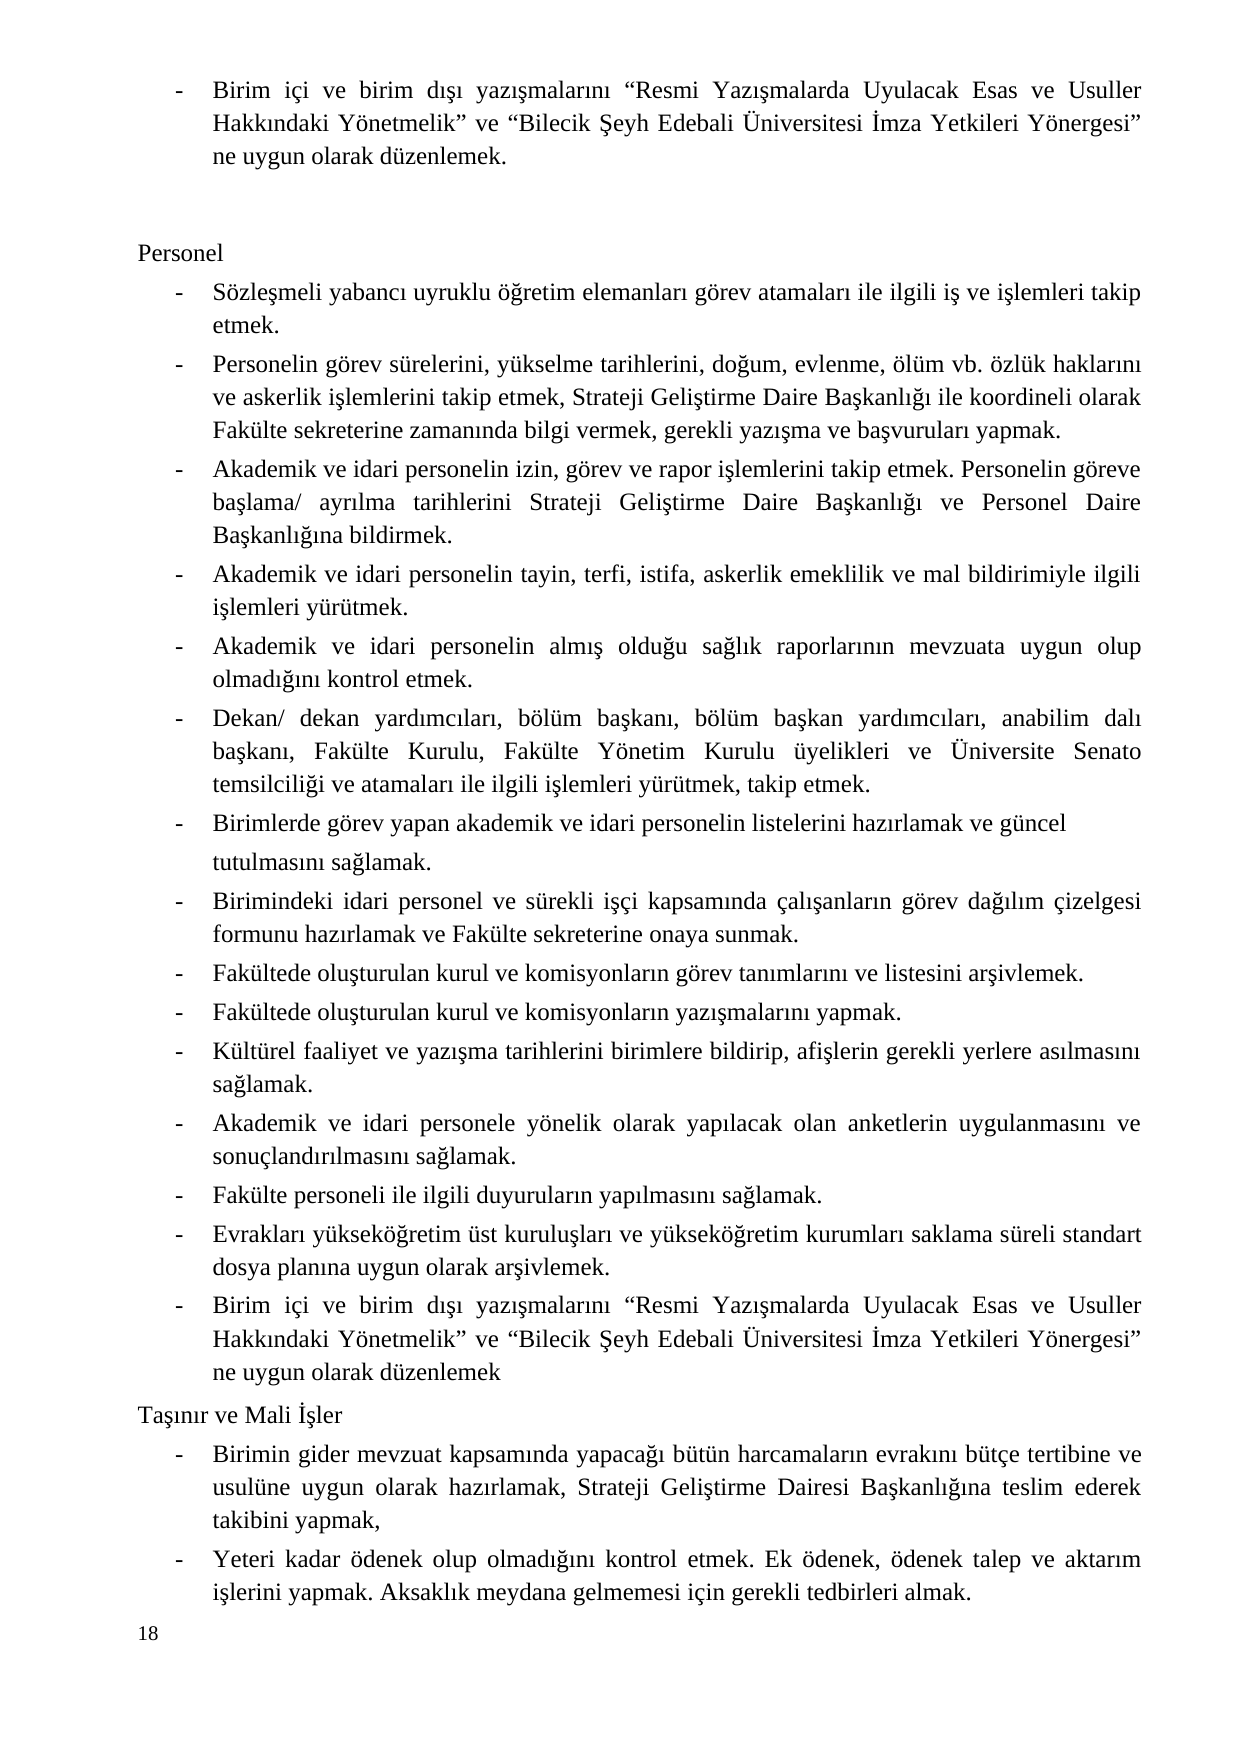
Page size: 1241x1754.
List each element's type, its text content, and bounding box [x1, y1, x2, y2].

list Fakültede oluşturulan kurul ve komisyonların yazışmalarını yapmak. [175, 997, 1142, 1026]
list Personelin görev sürelerini, yükselme tarihlerini, doğum, evlenme, ölüm vb. özlük haklarını ve askerlik işlemlerini takip etmek, Strateji Geliştirme Daire Başkanlığı ile koordineli olarak Fakülte sekreterine zamanında bilgi vermek, gerekli yazışma ve başvuruları yapmak. [175, 349, 1142, 444]
list Yeteri kadar ödenek olup olmadığını kontrol etmek. Ek ödenek, ödenek talep ve aktarım işlerini yapmak. Aksaklık meydana gelmemesi için gerekli tedbirleri almak. [175, 1544, 1142, 1606]
list Akademik ve idari personele yönelik olarak yapılacak olan anketlerin uygulanmasını ve sonuçlandırılmasını sağlamak. [175, 1108, 1142, 1169]
text tutulmasını sağlamak. [212, 847, 1142, 876]
list Dekan/ dekan yardımcıları, bölüm başkanı, bölüm başkan yardımcıları, anabilim dalı başkanı, Fakülte Kurulu, Fakülte Yönetim Kurulu üyelikleri ve Üniversite Senato temsilciliği ve atamaları ile ilgili işlemleri yürütmek, takip etmek. [175, 703, 1142, 798]
list Fakültede oluşturulan kurul ve komisyonların görev tanımlarını ve listesini arşivlemek. [175, 958, 1142, 987]
list Akademik ve idari personelin tayin, terfi, istifa, askerlik emeklilik ve mal bildirimiyle ilgili işlemleri yürütmek. [175, 559, 1142, 621]
list Akademik ve idari personelin almış olduğu sağlık raporlarının mevzuata uygun olup olmadığını kontrol etmek. [175, 631, 1142, 693]
list Birimlerde görev yapan akademik ve idari personelin listelerini hazırlamak ve güncel [175, 808, 1142, 837]
list Evrakları yükseköğretim üst kuruluşları ve yükseköğretim kurumları saklama süreli standart dosya planına uygun olarak arşivlemek. [175, 1219, 1142, 1280]
list Kültürel faaliyet ve yazışma tarihlerini birimlere bildirip, afişlerin gerekli yerlere asılmasını sağlamak. [175, 1036, 1142, 1097]
list Birim içi ve birim dışı yazışmalarını “Resmi Yazışmalarda Uyulacak Esas ve Usuller Hakkındaki Yönetmelik” ve “Bilecik Şeyh Edebali Üniversitesi İmza Yetkileri Yönergesi” ne uygun olarak düzenlemek. [175, 75, 1142, 170]
text Taşınır ve Mali İşler [137, 1400, 1142, 1429]
list Akademik ve idari personelin izin, görev ve rapor işlemlerini takip etmek. Personelin göreve başlama/ ayrılma tarihlerini Strateji Geliştirme Daire Başkanlığı ve Personel Daire Başkanlığına bildirmek. [175, 454, 1142, 549]
list Birimindeki idari personel ve sürekli işçi kapsamında çalışanların görev dağılım çizelgesi formunu hazırlamak ve Fakülte sekreterine onaya sunmak. [175, 886, 1142, 948]
list Birimin gider mevzuat kapsamında yapacağı bütün harcamaların evrakını bütçe tertibine ve usulüne uygun olarak hazırlamak, Strateji Geliştirme Dairesi Başkanlığına teslim ederek takibini yapmak, [175, 1439, 1142, 1534]
list Birim içi ve birim dışı yazışmalarını “Resmi Yazışmalarda Uyulacak Esas ve Usuller Hakkındaki Yönetmelik” ve “Bilecik Şeyh Edebali Üniversitesi İmza Yetkileri Yönergesi” ne uygun olarak düzenlemek [175, 1291, 1142, 1385]
list Sözleşmeli yabancı uyruklu öğretim elemanları görev atamaları ile ilgili iş ve işlemleri takip etmek. [175, 277, 1142, 339]
list Fakülte personeli ile ilgili duyuruların yapılmasını sağlamak. [175, 1180, 1142, 1208]
text Personel [137, 238, 1142, 267]
